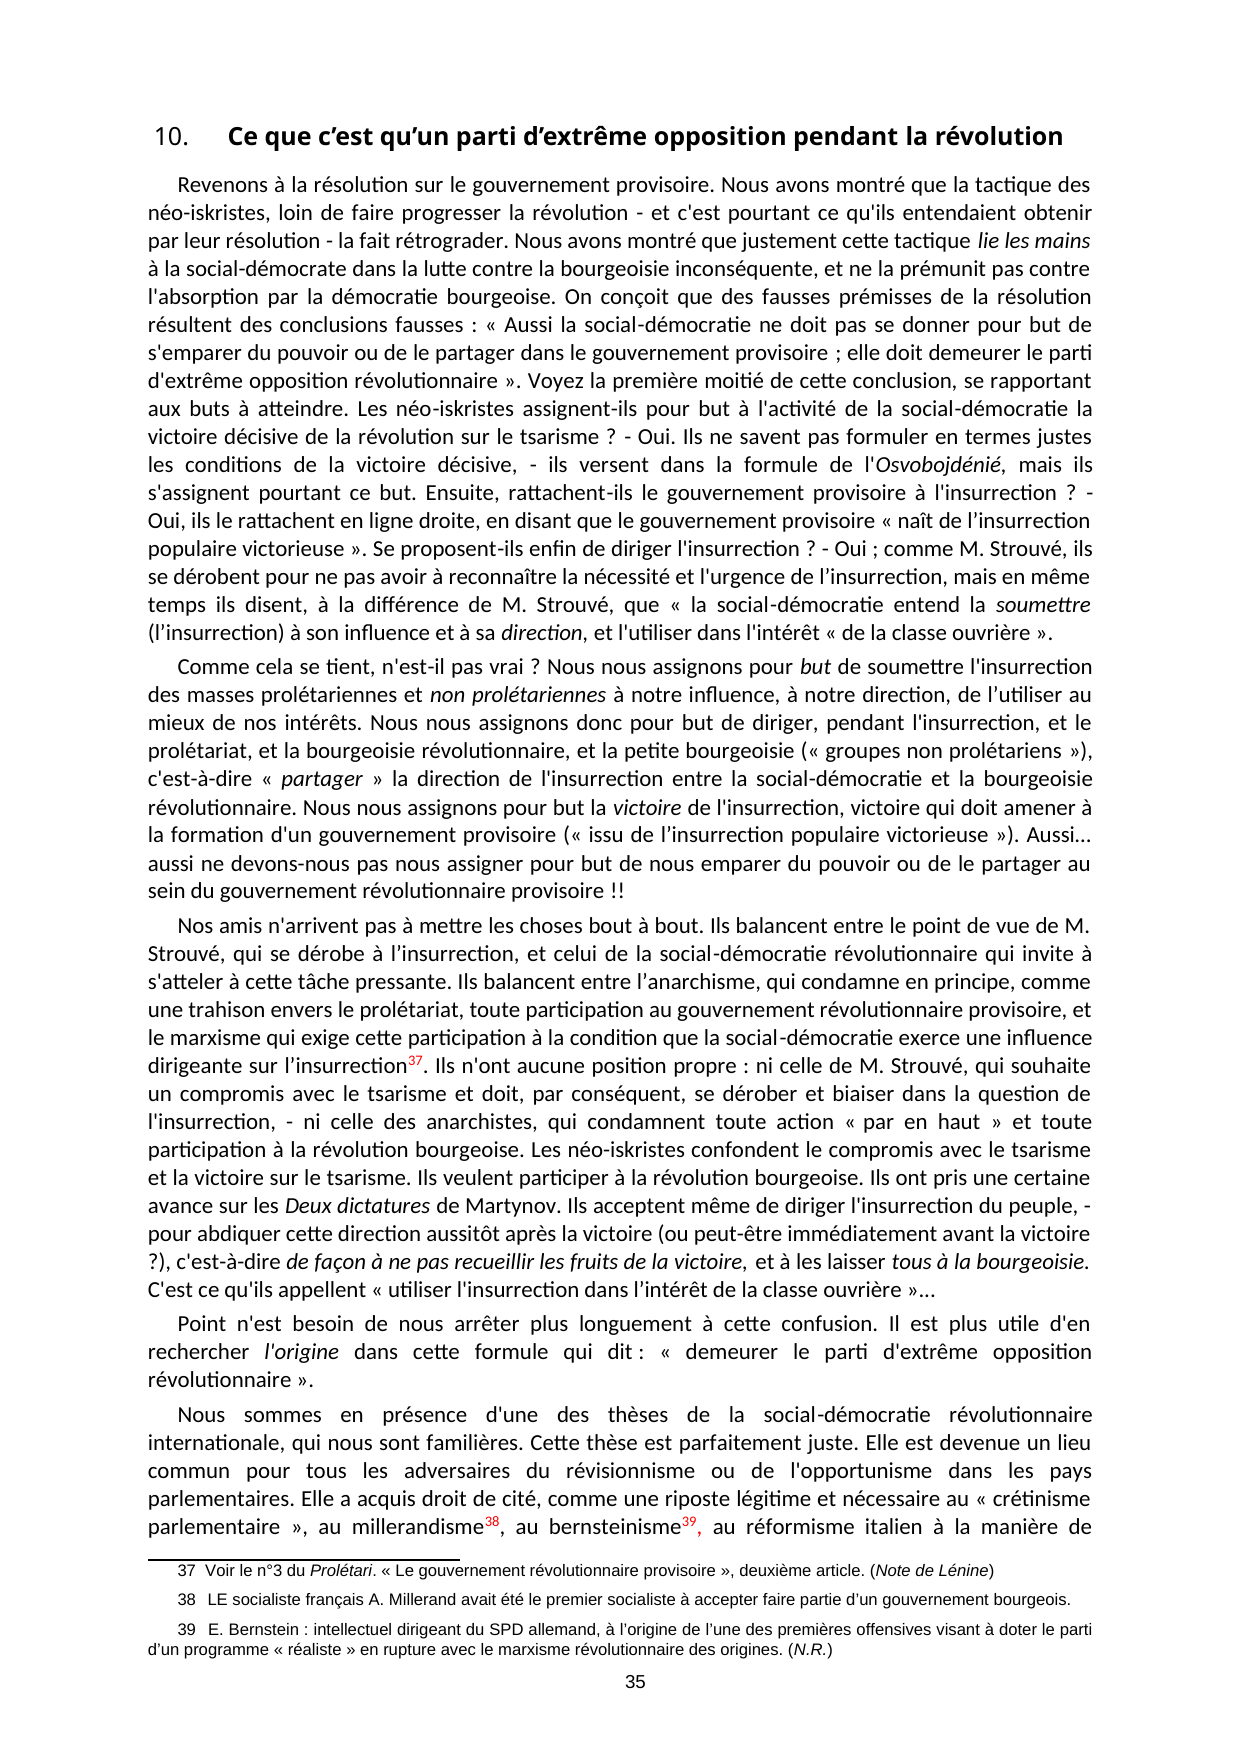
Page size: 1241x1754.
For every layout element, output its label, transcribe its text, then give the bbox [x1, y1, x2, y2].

text E. Bernstein : intellectuel dirigeant du SPD allemand, à l’origine de l’une des premières offensives visant à doter le parti d’un programme « réaliste » en rupture avec le marxisme révolutionnaire des origines. (N.R.) [148, 1616, 1093, 1659]
text Nous sommes en présence d'une des thèses de la social‑démocratie révolutionnaire internationale, qui nous sont familières. Cette thèse est parfaitement juste. Elle est devenue un lieu commun pour tous les adversaires du révisionnisme ou de l'opportunisme dans les pays parlementaires. Elle a acquis droit de cité, comme une riposte légitime et nécessaire au « crétinisme parlementaire », au millerandisme, au bernsteinisme, au réformisme italien à la manière de [148, 1400, 1093, 1540]
text LE socialiste français A. Millerand avait été le premier socialiste à accepter faire partie d’un gouvernement bourgeois. [148, 1586, 1093, 1610]
text Voir le n°3 du Prolétari. « Le gouvernement révolutionnaire provisoire », deuxième article. (Note de Lénine) [148, 1560, 1093, 1579]
text Revenons à la résolution sur le gouvernement provisoire. Nous avons montré que la tactique des néo‑iskristes, loin de faire progresser la révolution ‑ et c'est pourtant ce qu'ils entendaient obtenir par leur résolution ‑ la fait rétrograder. Nous avons montré que justement cette tactique lie les mains à la social‑démocrate dans la lutte contre la bourgeoisie inconséquente, et ne la prémunit pas contre l'absorption par la démocratie bourgeoise. On conçoit que des fausses prémisses de la résolution résultent des conclusions fausses : « Aussi la social‑démocratie ne doit pas se donner pour but de s'emparer du pouvoir ou de le partager dans le gouvernement provisoire ; elle doit demeurer le parti d'extrême opposition révolutionnaire ». Voyez la première moitié de cette conclusion, se rapportant aux buts à atteindre. Les néo‑iskristes assignent‑ils pour but à l'activité de la social‑démocratie la victoire décisive de la révolution sur le tsarisme ? ‑ Oui. Ils ne savent pas formuler en termes justes les conditions de la victoire décisive, ‑ ils versent dans la formule de l'Osvobojdénié, mais ils s'assignent pourtant ce but. Ensuite, rattachent‑ils le gouvernement provisoire à l'insurrection ? ‑ Oui, ils le rattachent en ligne droite, en disant que le gouvernement provisoire « naît de l’insurrection populaire victorieuse ». Se proposent‑ils enfin de diriger l'insurrection ? ‑ Oui ; comme M. Strouvé, ils se dérobent pour ne pas avoir à reconnaître la nécessité et l'urgence de l’insurrection, mais en même temps ils disent, à la différence de M. Strouvé, que « la social‑démocratie entend la soumettre (l’insurrection) à son influence et à sa direction, et l'utiliser dans l'intérêt « de la classe ouvrière ». [148, 170, 1093, 646]
text Comme cela se tient, n'est‑il pas vrai ? Nous nous assignons pour but de soumettre l'insurrection des masses prolétariennes et non prolétariennes à notre influence, à notre direction, de l’utiliser au mieux de nos intérêts. Nous nous assignons donc pour but de diriger, pendant l'insurrection, et le prolétariat, et la bourgeoisie révolutionnaire, et la petite bourgeoisie (« groupes non prolétariens »), c'est‑à‑dire « partager » la direction de l'insurrection entre la social‑démocratie et la bourgeoisie révolutionnaire. Nous nous assignons pour but la victoire de l'insurrection, victoire qui doit amener à la formation d'un gouvernement provisoire (« issu de l’insurrection populaire victorieuse »). Aussi… aussi ne devons-nous pas nous assigner pour but de nous emparer du pouvoir ou de le partager au sein du gouvernement révolutionnaire provisoire !! [148, 652, 1093, 905]
text Point n'est besoin de nous arrêter plus longuement à cette confusion. Il est plus utile d'en rechercher l'origine dans cette formule qui dit : « demeurer le parti d'extrême opposition révolutionnaire ». [148, 1309, 1093, 1393]
text Nos amis n'arrivent pas à mettre les choses bout à bout. Ils balancent entre le point de vue de M. Strouvé, qui se dérobe à l’insurrection, et celui de la social‑démocratie révolutionnaire qui invite à s'atteler à cette tâche pressante. Ils balancent entre l’anarchisme, qui condamne en principe, comme une trahison envers le prolétariat, toute participation au gouvernement révolutionnaire provisoire, et le marxisme qui exige cette participation à la condition que la social‑démocratie exerce une influence dirigeante sur l’insurrection. Ils n'ont aucune position propre : ni celle de M. Strouvé, qui souhaite un compromis avec le tsarisme et doit, par conséquent, se dérober et biaiser dans la question de l'insurrection, - ni celle des anarchistes, qui condamnent toute action « par en haut » et toute participation à la révolution bourgeoise. Les néo-iskristes confondent le compromis avec le tsarisme et la victoire sur le tsarisme. Ils veulent participer à la révolution bourgeoise. Ils ont pris une certaine avance sur les Deux dictatures de Martynov. Ils acceptent même de diriger l'insurrection du peuple, - pour abdiquer cette direction aussitôt après la victoire (ou peut-être immédiatement avant la victoire ?), c'est‑à‑dire de façon à ne pas recueillir les fruits de la victoire, et à les laisser tous à la bourgeoisie. C'est ce qu'ils appellent « utiliser l'insurrection dans l’intérêt de la classe ouvrière »... [148, 911, 1093, 1303]
subtitle Ce que c’est qu’un parti d’extrême opposition pendant la révolution [153, 118, 1093, 152]
